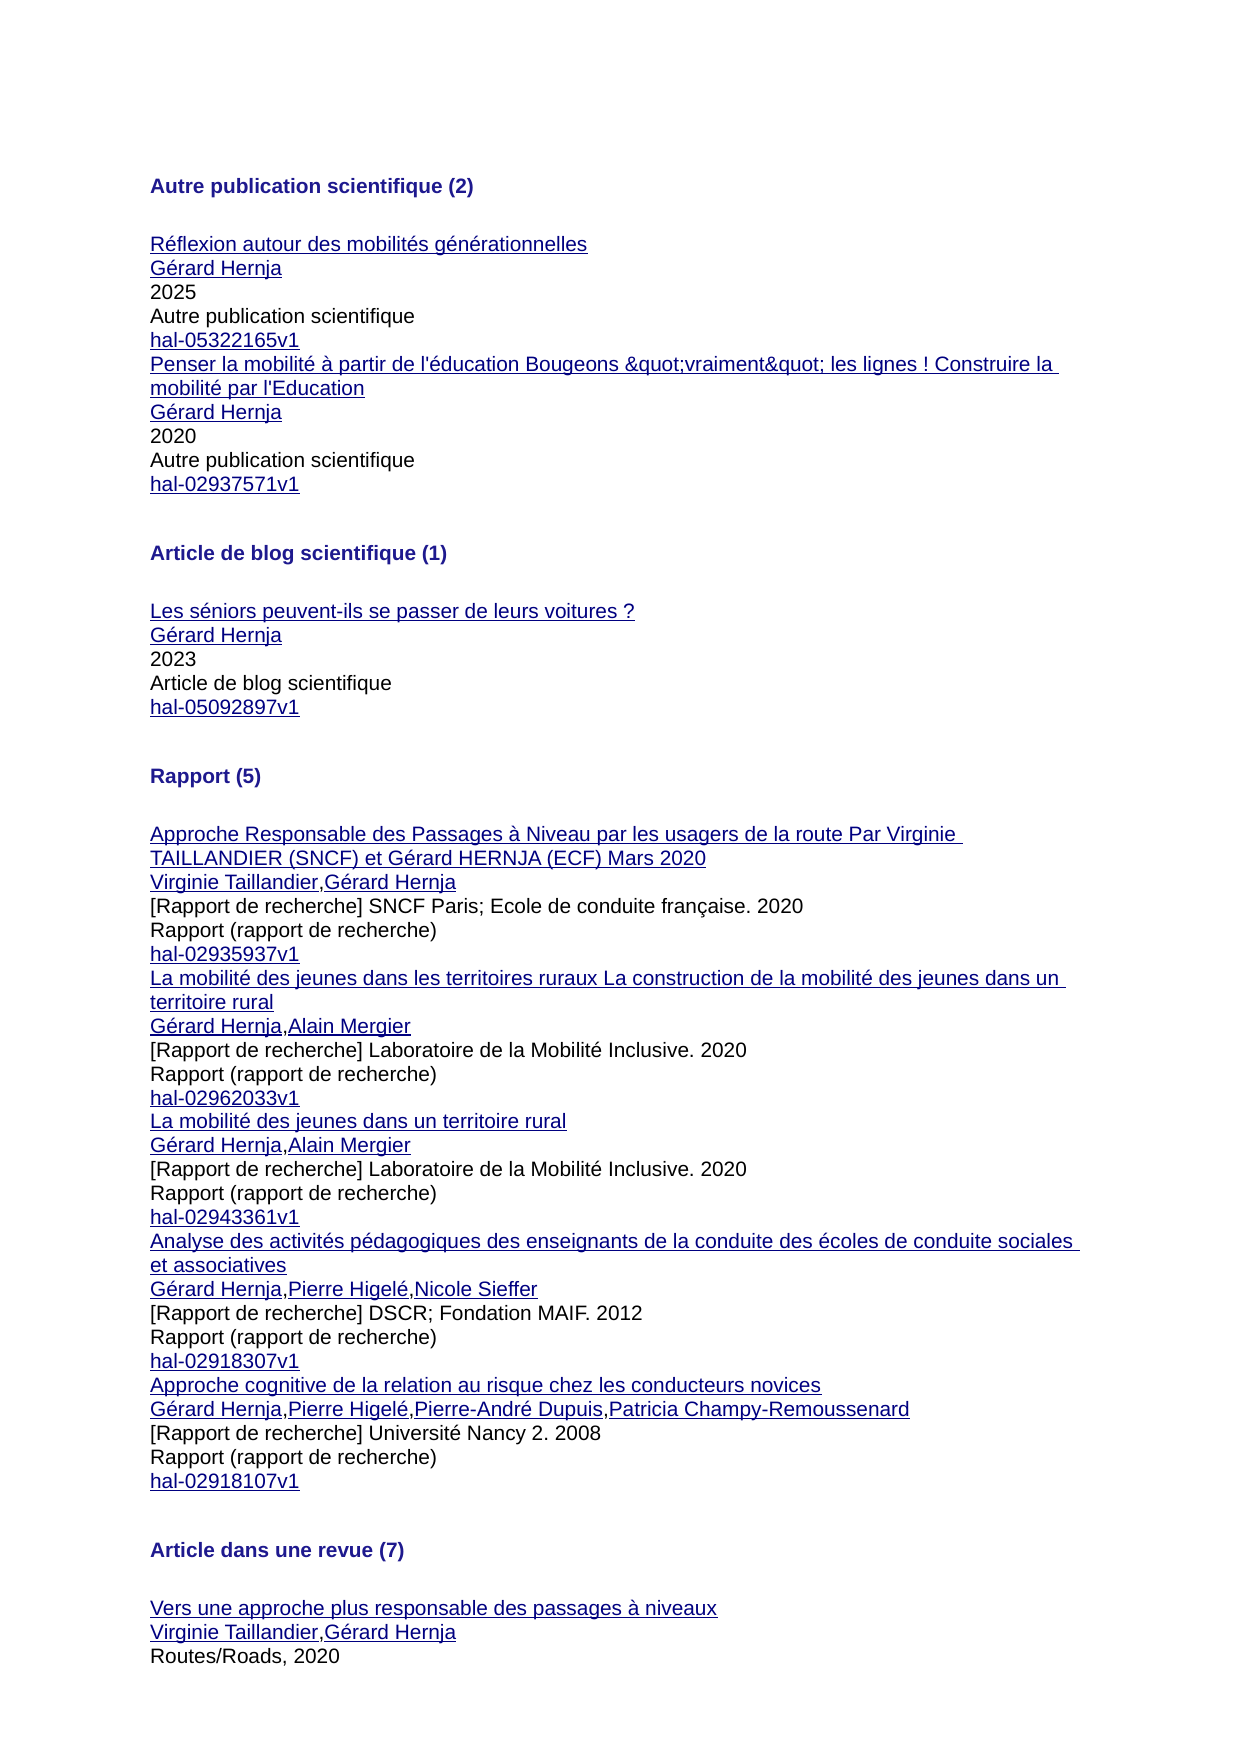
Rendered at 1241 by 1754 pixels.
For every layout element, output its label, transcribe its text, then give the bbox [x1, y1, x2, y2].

table_header Approche Responsable des Passages à Niveau par les usagers de la route Par Virginie TAILLANDIER (SNCF) et Gérard HERNJA (ECF) Mars 2020 Virginie Taillandier,Gérard Hernja [Rapport de recherche] SNCF Paris; Ecole de conduite française. 2020 Rapport (rapport de recherche) hal-02935937v1 [150, 822, 1090, 966]
table_cell Penser la mobilité à partir de l'éducation Bougeons &quot;vraiment&quot; les lignes ! Construire la mobilité par l'Education Gérard Hernja 2020 Autre publication scientifique hal-02937571v1 [150, 352, 1090, 496]
table_cell Approche cognitive de la relation au risque chez les conducteurs novices Gérard Hernja,Pierre Higelé,Pierre-André Dupuis,Patricia Champy-Remoussenard [Rapport de recherche] Université Nancy 2. 2008 Rapport (rapport de recherche) hal-02918107v1 [150, 1373, 1090, 1493]
table_header Réflexion autour des mobilités générationnelles Gérard Hernja 2025 Autre publication scientifique hal-05322165v1 [150, 232, 1090, 352]
table_header Vers une approche plus responsable des passages à niveaux Virginie Taillandier,Gérard Hernja Routes/Roads, 2020 [150, 1596, 1090, 1668]
subtitle Article dans une revue (7) [150, 1537, 1090, 1561]
table_cell Analyse des activités pédagogiques des enseignants de la conduite des écoles de conduite sociales et associatives Gérard Hernja,Pierre Higelé,Nicole Sieffer [Rapport de recherche] DSCR; Fondation MAIF. 2012 Rapport (rapport de recherche) hal-02918307v1 [150, 1229, 1090, 1373]
subtitle Article de blog scientifique (1) [150, 541, 1090, 564]
subtitle Rapport (5) [150, 763, 1090, 787]
table_cell La mobilité des jeunes dans les territoires ruraux La construction de la mobilité des jeunes dans un territoire rural Gérard Hernja,Alain Mergier [Rapport de recherche] Laboratoire de la Mobilité Inclusive. 2020 Rapport (rapport de recherche) hal-02962033v1 [150, 966, 1090, 1109]
table_cell La mobilité des jeunes dans un territoire rural Gérard Hernja,Alain Mergier [Rapport de recherche] Laboratoire de la Mobilité Inclusive. 2020 Rapport (rapport de recherche) hal-02943361v1 [150, 1109, 1090, 1229]
table_header Les séniors peuvent-ils se passer de leurs voitures ? Gérard Hernja 2023 Article de blog scientifique hal-05092897v1 [150, 599, 1090, 719]
subtitle Autre publication scientifique (2) [150, 174, 1090, 198]
